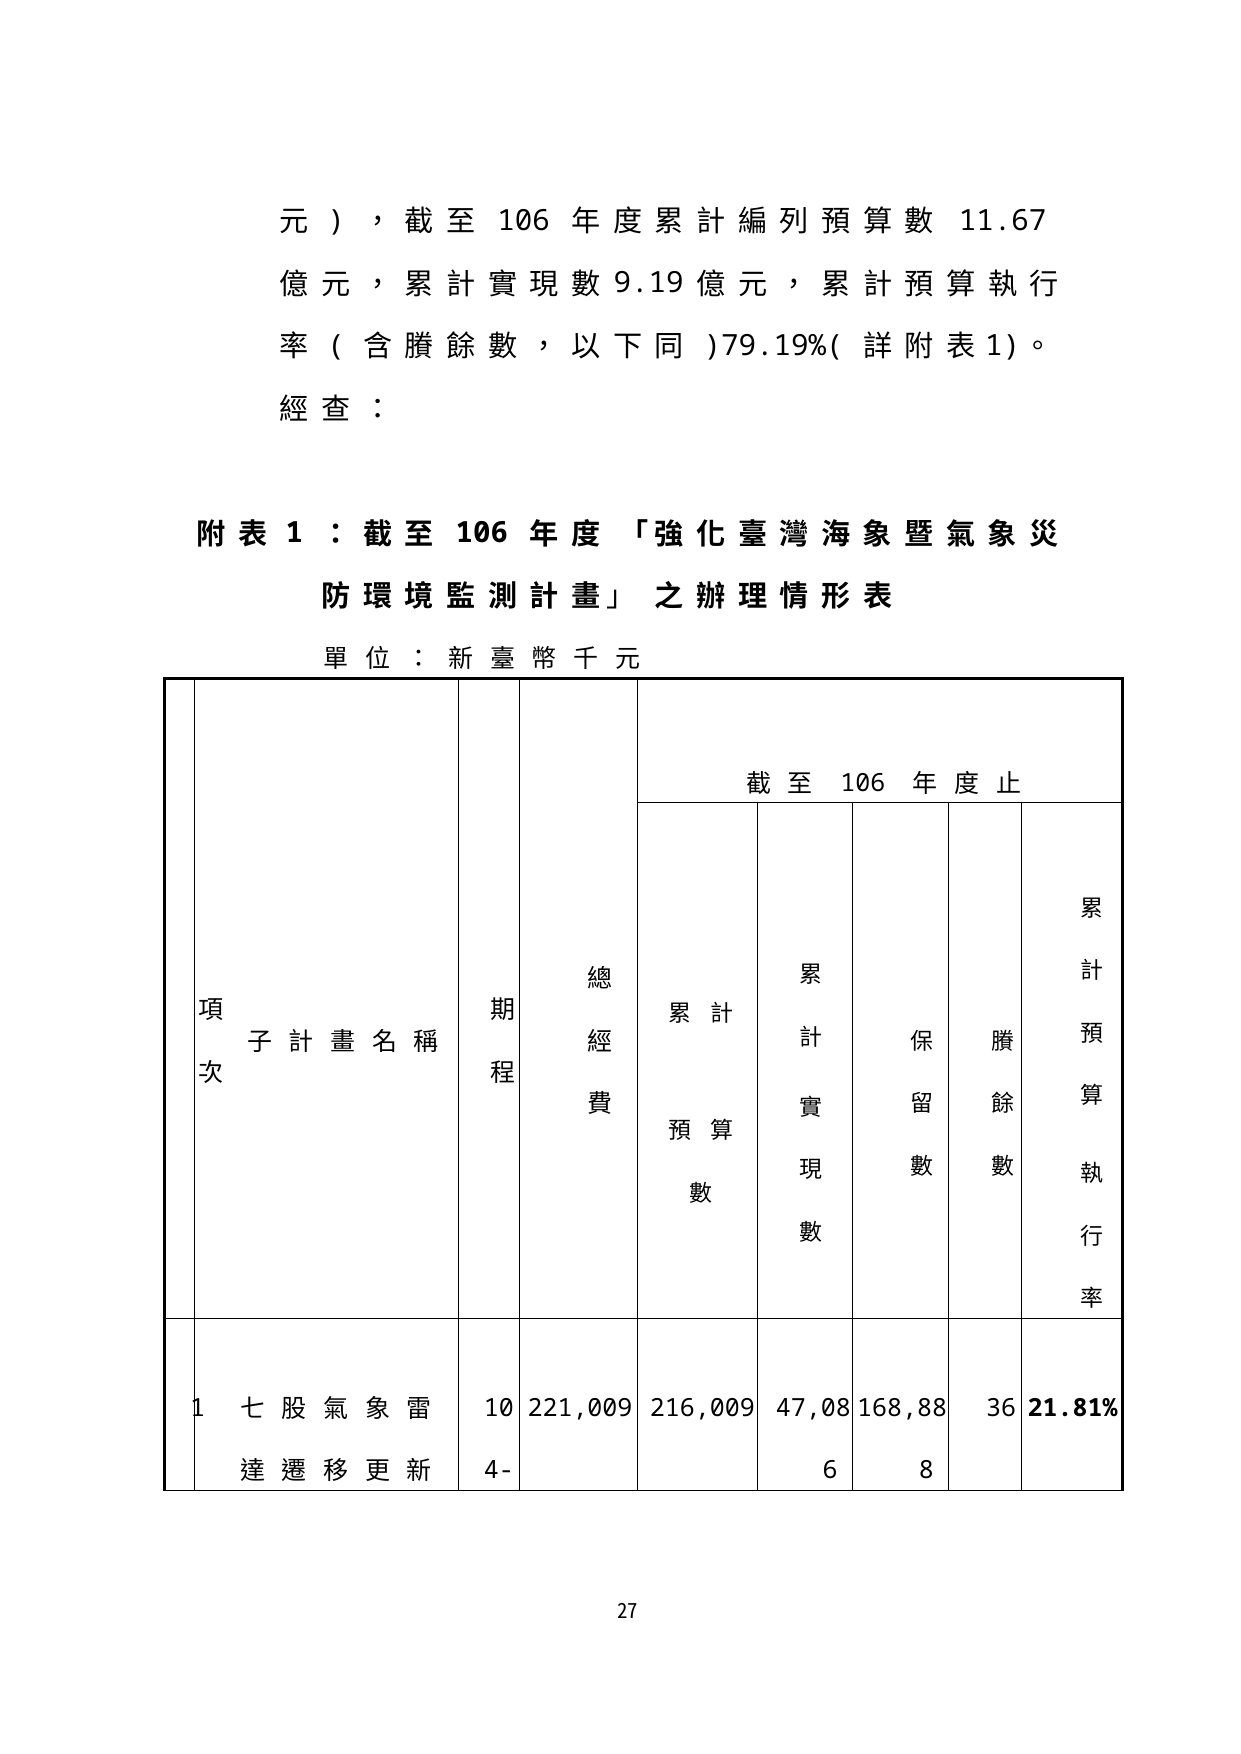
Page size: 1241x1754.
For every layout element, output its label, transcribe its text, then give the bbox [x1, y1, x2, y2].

table_header 項次 [166, 680, 194, 1318]
table_cell 21.81% [1022, 1319, 1121, 1490]
table_cell 216,009 [638, 1319, 757, 1490]
table_cell 47,086 [758, 1319, 852, 1490]
text 元)，截至106年度累計編列預算數11.67億元，累計實現數9.19億元，累計預算執行率(含賸餘數，以下同)79.19%(詳附表1)。經查： [249, 177, 1065, 427]
text 附表1：截至106年度「強化臺灣海象暨氣象災防環境監測計畫」之辦理情形表 單位：新臺幣千元 [160, 490, 1096, 677]
table_cell 七股氣象雷達遷移更新計畫 [195, 1319, 458, 1490]
table_cell 36 [949, 1319, 1021, 1490]
table_header 截至106年度止 [638, 680, 1121, 802]
table_cell 1 [166, 1319, 194, 1490]
table_header 總經費 [520, 680, 637, 1318]
table_cell 累計預算 執行率 [1022, 803, 1121, 1318]
table_header 子計畫名稱 [195, 680, 458, 1318]
table_cell 累計 實現數 [758, 803, 852, 1318]
table_cell 221,009 [520, 1319, 637, 1490]
table_cell 賸餘數 [949, 803, 1021, 1318]
table_cell 保留數 [853, 803, 948, 1318]
table_cell 累計 預算數 [638, 803, 757, 1318]
table_cell 168,888 [853, 1319, 948, 1490]
table_cell 104- [459, 1319, 519, 1490]
table_header 期程 [459, 680, 519, 1318]
